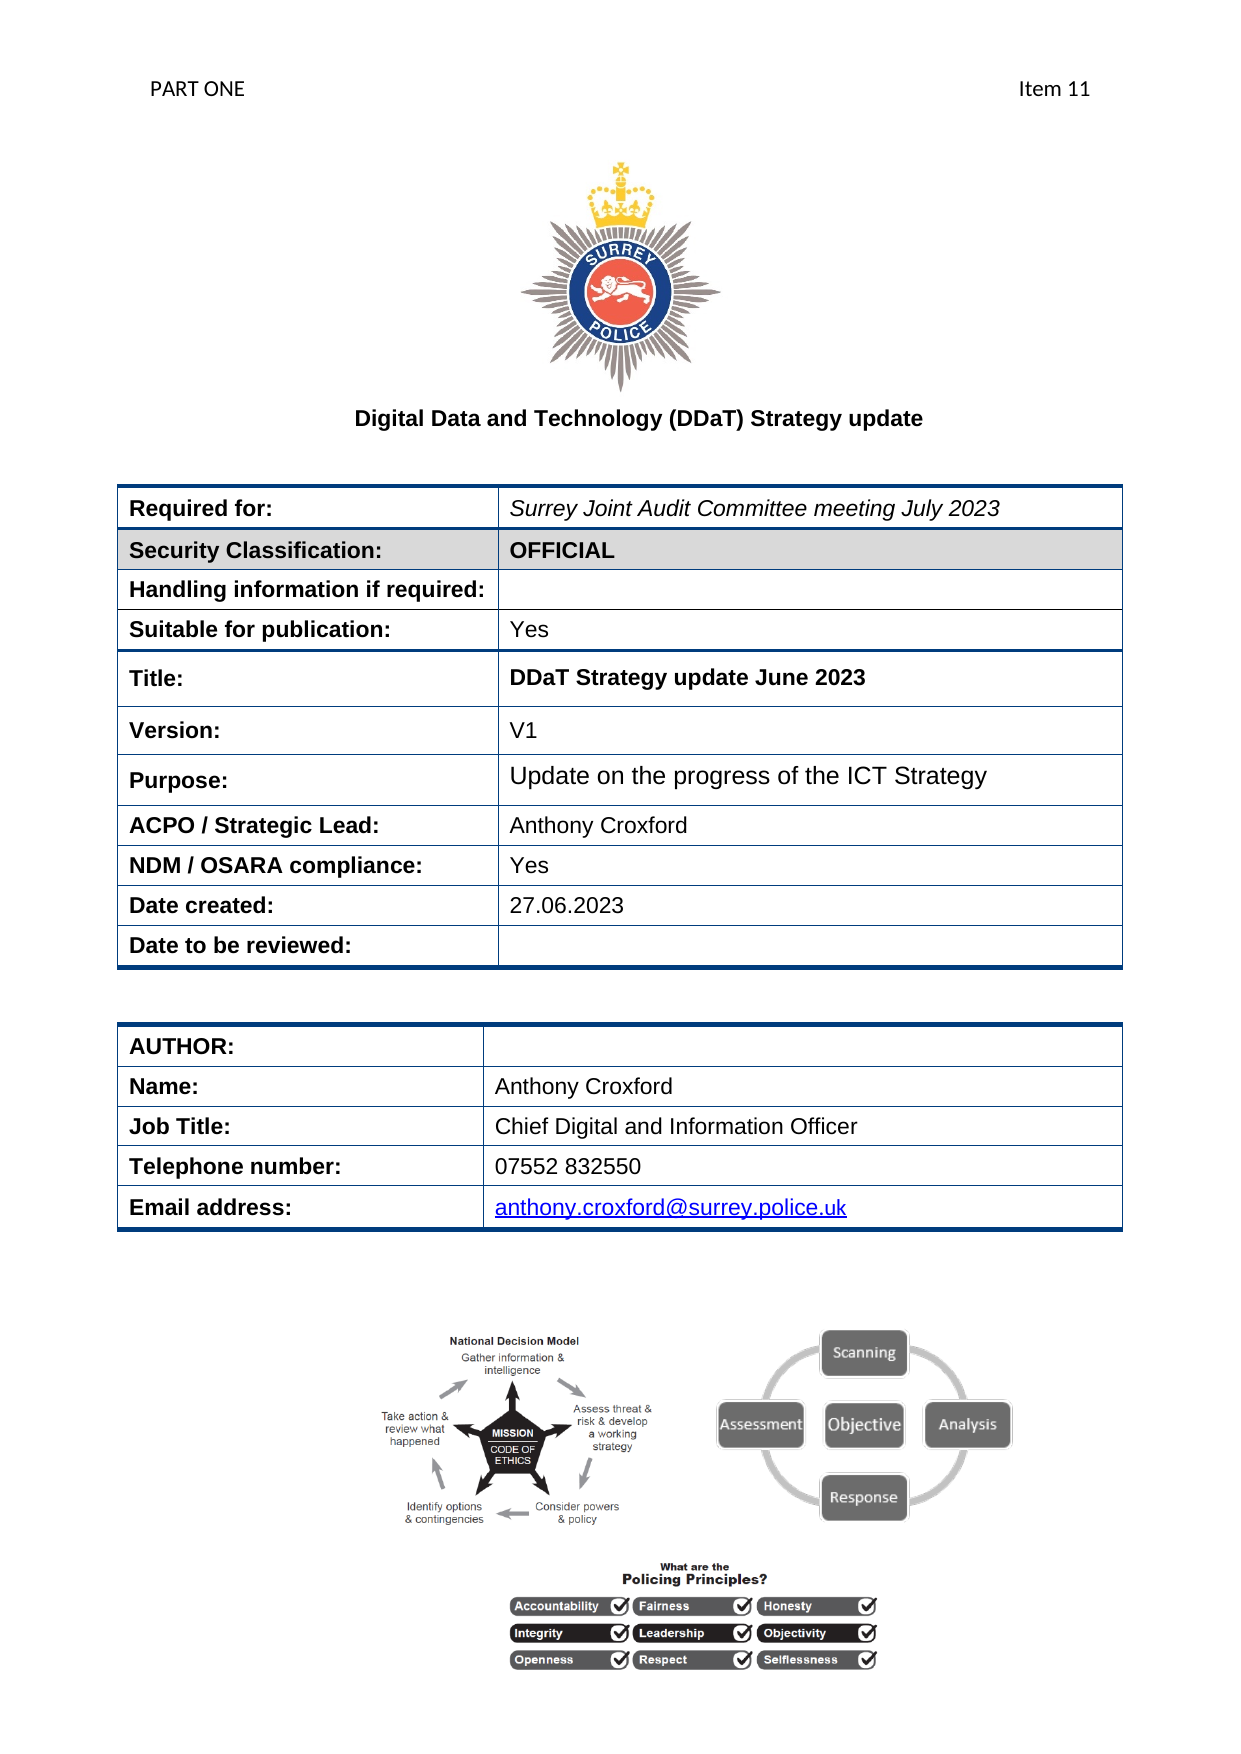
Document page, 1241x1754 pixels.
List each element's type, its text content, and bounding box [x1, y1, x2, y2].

table_cell Yes [499, 846, 1122, 885]
table_cell Job Title: [118, 1107, 483, 1145]
table_cell Telephone number: [118, 1146, 483, 1185]
table_cell OFFICIAL [499, 530, 1122, 569]
table_cell Name: [118, 1067, 483, 1106]
table_cell Update on the progress of the ICT Strategy [499, 755, 1122, 805]
table_header AUTHOR: [118, 1027, 483, 1066]
table_cell Chief Digital and Information Officer [484, 1107, 1122, 1145]
text Digital Data and Technology (DDaT) Strategy update [187, 405, 1090, 431]
table_cell NDM / OSARA compliance: [118, 846, 498, 885]
table_cell V1 [499, 707, 1122, 754]
table_header Surrey Joint Audit Committee meeting July 2023 [499, 488, 1122, 527]
table_cell Email address: [118, 1186, 483, 1227]
table_cell Handling information if required: [118, 570, 498, 609]
table_cell 27.06.2023 [499, 886, 1122, 925]
table_cell Anthony Croxford [484, 1067, 1122, 1106]
table_cell Yes [499, 610, 1122, 648]
table_cell Purpose: [118, 755, 498, 805]
table_cell Title: [118, 652, 498, 706]
table_cell anthony.croxford@surrey.police.uk [484, 1186, 1122, 1227]
table_cell Anthony Croxford [499, 806, 1122, 845]
table_cell ACPO / Strategic Lead: [118, 806, 498, 845]
table_cell [499, 570, 1122, 609]
table_header [484, 1027, 1122, 1066]
table_cell Suitable for publication: [118, 610, 498, 648]
table_cell [499, 926, 1122, 965]
table_cell Date to be reviewed: [118, 926, 498, 965]
table_header Required for: [118, 488, 498, 527]
table_cell Date created: [118, 886, 498, 925]
table_cell DDaT Strategy update June 2023 [499, 652, 1122, 706]
table_cell Version: [118, 707, 498, 754]
table_cell Security Classification: [118, 530, 498, 569]
table_cell 07552 832550 [484, 1146, 1122, 1185]
